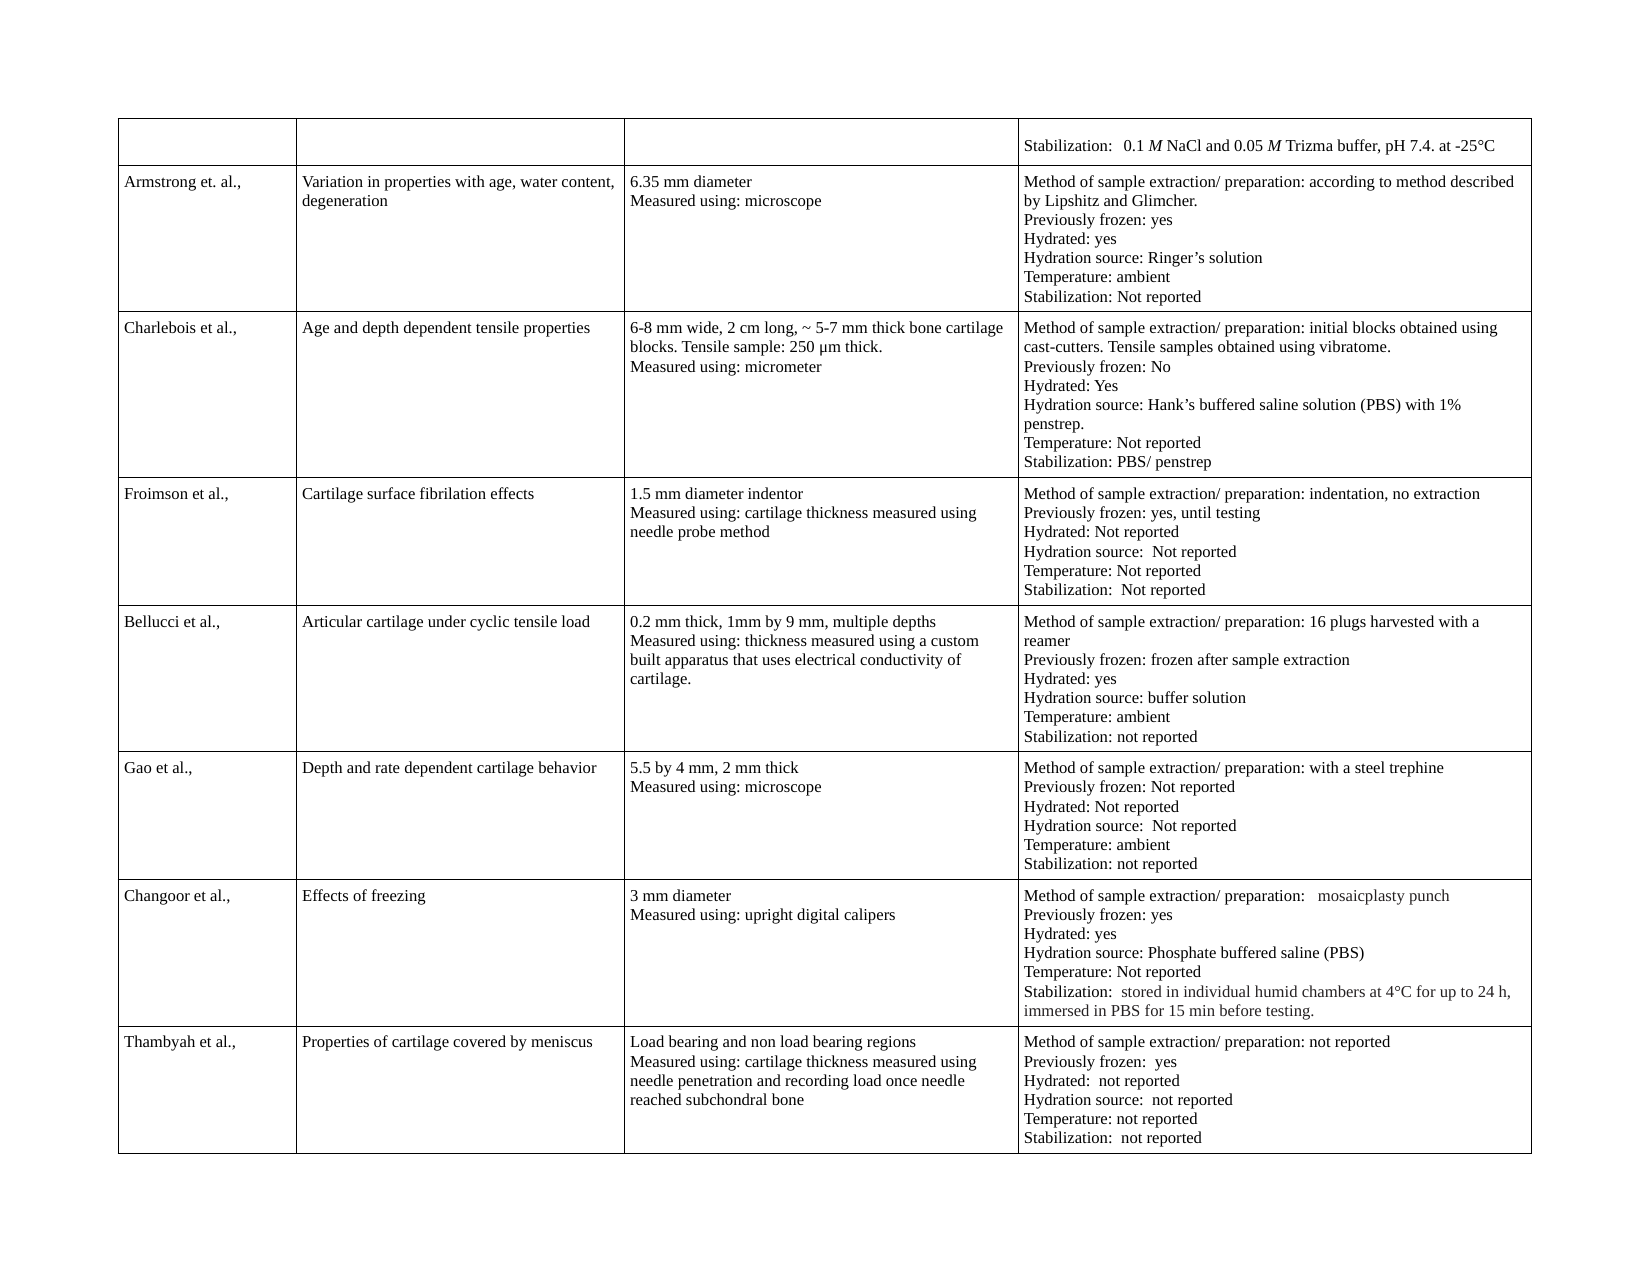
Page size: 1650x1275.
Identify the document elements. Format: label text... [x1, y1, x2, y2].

table_cell [297, 119, 624, 165]
table_cell Properties of cartilage covered by meniscus [297, 1027, 624, 1153]
table_cell Effects of freezing [297, 880, 624, 1026]
table_cell [625, 119, 1018, 165]
table_cell Method of sample extraction/ preparation: mosaicplasty punch Previously frozen: yes Hydrated: yes Hydration source: Phosphate buffered saline (PBS) Temperature: Not reported Stabilization: stored in individual humid chambers at 4°C for up to 24 h, immersed in PBS for 15 min before testing. [1019, 880, 1531, 1026]
table_cell Articular cartilage under cyclic tensile load [297, 606, 624, 751]
table_cell Variation in properties with age, water content, degeneration [297, 166, 624, 311]
table_cell 5.5 by 4 mm, 2 mm thick Measured using: microscope [625, 752, 1018, 879]
table_cell Froimson et al., [119, 478, 296, 605]
table_cell Depth and rate dependent cartilage behavior [297, 752, 624, 879]
table_cell Bellucci et al., [119, 606, 296, 751]
table_cell 1.5 mm diameter indentor Measured using: cartilage thickness measured using needle probe method [625, 478, 1018, 605]
table_cell 0.2 mm thick, 1mm by 9 mm, multiple depths Measured using: thickness measured using a custom built apparatus that uses electrical conductivity of cartilage. [625, 606, 1018, 751]
table_cell Thambyah et al., [119, 1027, 296, 1153]
table_cell Method of sample extraction/ preparation: indentation, no extraction Previously frozen: yes, until testing Hydrated: Not reported Hydration source: Not reported Temperature: Not reported Stabilization: Not reported [1019, 478, 1531, 605]
table_cell Cartilage surface fibrilation effects [297, 478, 624, 605]
table_cell 6-8 mm wide, 2 cm long, ~ 5-7 mm thick bone cartilage blocks. Tensile sample: 250 μm thick. Measured using: micrometer [625, 312, 1018, 477]
table_cell Armstrong et. al., [119, 166, 296, 311]
table_cell Gao et al., [119, 752, 296, 879]
table_cell Age and depth dependent tensile properties [297, 312, 624, 477]
table_cell 6.35 mm diameter Measured using: microscope [625, 166, 1018, 311]
table_cell Stabilization: 0.1 M NaCl and 0.05 M Trizma buffer, pH 7.4. at -25°C [1019, 119, 1531, 165]
table_cell Load bearing and non load bearing regions Measured using: cartilage thickness measured using needle penetration and recording load once needle reached subchondral bone [625, 1027, 1018, 1153]
table_cell [119, 119, 296, 165]
table_cell Method of sample extraction/ preparation: not reported Previously frozen: yes Hydrated: not reported Hydration source: not reported Temperature: not reported Stabilization: not reported [1019, 1027, 1531, 1153]
table_cell Charlebois et al., [119, 312, 296, 477]
table_cell Changoor et al., [119, 880, 296, 1026]
table_cell Method of sample extraction/ preparation: according to method described by Lipshitz and Glimcher. Previously frozen: yes Hydrated: yes Hydration source: Ringer’s solution Temperature: ambient Stabilization: Not reported [1019, 166, 1531, 311]
table_cell 3 mm diameter Measured using: upright digital calipers [625, 880, 1018, 1026]
table_cell Method of sample extraction/ preparation: initial blocks obtained using cast-cutters. Tensile samples obtained using vibratome. Previously frozen: No Hydrated: Yes Hydration source: Hank’s buffered saline solution (PBS) with 1% penstrep. Temperature: Not reported Stabilization: PBS/ penstrep [1019, 312, 1531, 477]
table_cell Method of sample extraction/ preparation: with a steel trephine Previously frozen: Not reported Hydrated: Not reported Hydration source: Not reported Temperature: ambient Stabilization: not reported [1019, 752, 1531, 879]
table_cell Method of sample extraction/ preparation: 16 plugs harvested with a reamer Previously frozen: frozen after sample extraction Hydrated: yes Hydration source: buffer solution Temperature: ambient Stabilization: not reported [1019, 606, 1531, 751]
